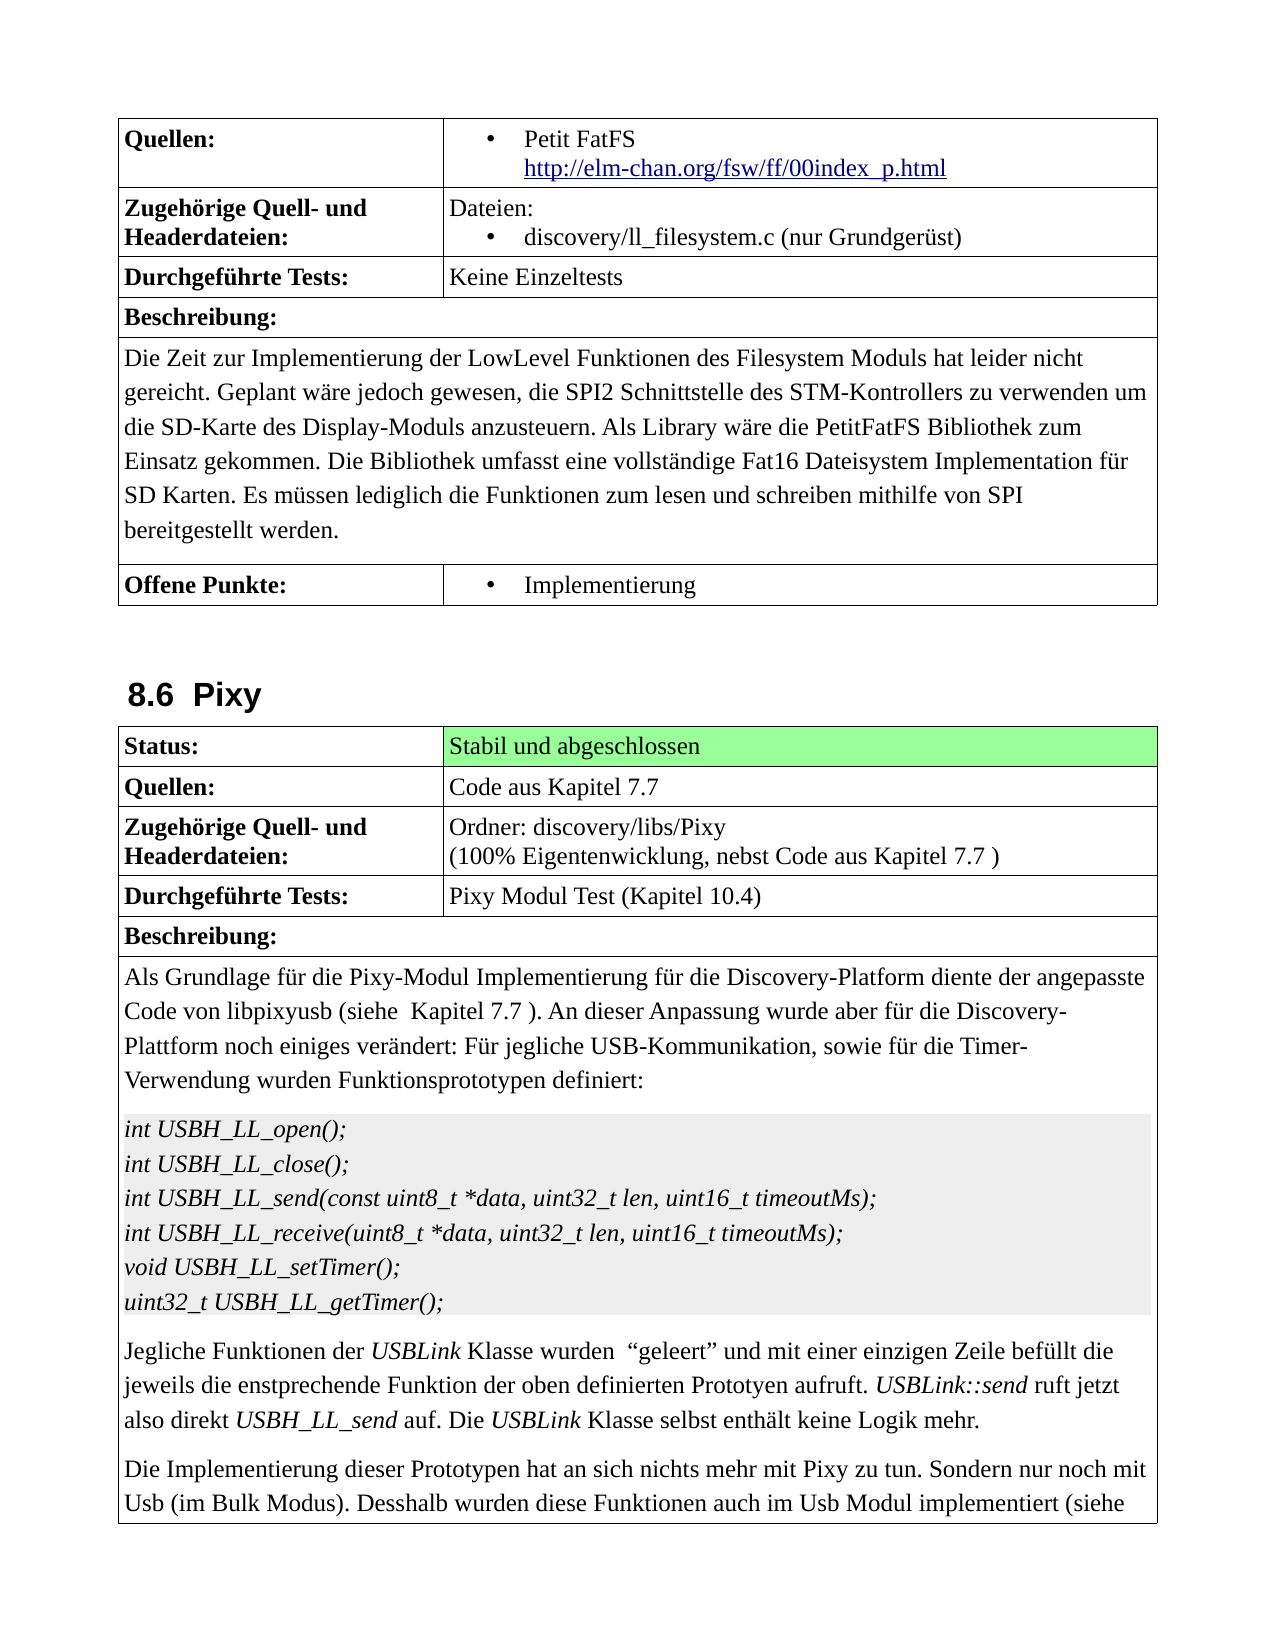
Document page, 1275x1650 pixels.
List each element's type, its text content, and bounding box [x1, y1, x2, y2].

table_cell Die Zeit zur Implementierung der LowLevel Funktionen des Filesystem Moduls hat leider nicht gereicht. Geplant wäre jedoch gewesen, die SPI2 Schnittstelle des STM-Kontrollers zu verwenden um die SD-Karte des Display-Moduls anzusteuern. Als Library wäre die PetitFatFS Bibliothek zum Einsatz gekommen. Die Bibliothek umfasst eine vollständige Fat16 Dateisystem Implementation für SD Karten. Es müssen lediglich die Funktionen zum lesen und schreiben mithilfe von SPI bereitgestellt werden. [119, 338, 1157, 564]
table_cell Keine Einzeltests [444, 257, 1157, 297]
table_cell Beschreibung: [119, 917, 1157, 956]
table_cell Durchgeführte Tests: [119, 876, 443, 916]
table_cell Durchgeführte Tests: [119, 257, 443, 297]
table_cell Implementierung [444, 565, 1157, 604]
table_header Stabil und abgeschlossen [444, 727, 1157, 766]
table_header Status: [119, 727, 443, 766]
table_cell Code aus Kapitel 7.7 [444, 767, 1157, 806]
table_cell Zugehörige Quell- und Headerdateien: [119, 188, 443, 256]
table_cell Petit FatFS http://elm-chan.org/fsw/ff/00index_p.html [444, 119, 1157, 187]
table_cell Quellen: [119, 767, 443, 806]
table_cell Dateien: discovery/ll_filesystem.c (nur Grundgerüst) [444, 188, 1157, 256]
table_cell Offene Punkte: [119, 565, 443, 604]
subtitle Pixy [118, 674, 1157, 713]
table_cell Beschreibung: [119, 298, 1157, 337]
table_cell Als Grundlage für die Pixy-Modul Implementierung für die Discovery-Platform diente der angepasste Code von libpixyusb (siehe Kapitel 7.7 ). An dieser Anpassung wurde aber für die Discovery-Plattform noch einiges verändert: Für jegliche USB-Kommunikation, sowie für die Timer-Verwendung wurden Funktionsprototypen definiert: int USBH_LL_open(); int USBH_LL_close(); int USBH_LL_send(const uint8_t *data, uint32_t len, uint16_t timeoutMs); int USBH_LL_receive(uint8_t *data, uint32_t len, uint16_t timeoutMs); void USBH_LL_setTimer(); uint32_t USBH_LL_getTimer(); Jegliche Funktionen der USBLink Klasse wurden “geleert” und mit einer einzigen Zeile befüllt die jeweils die enstprechende Funktion der oben definierten Prototyen aufruft. USBLink::send ruft jetzt also direkt USBH_LL_send auf. Die USBLink Klasse selbst enthält keine Logik mehr. Die Implementierung dieser Prototypen hat an sich nichts mehr mit Pixy zu tun. Sondern nur noch mit Usb (im Bulk Modus). Desshalb wurden diese Funktionen auch im Usb Modul implementiert (siehe [119, 957, 1157, 1523]
table_cell Zugehörige Quell- und Headerdateien: [119, 807, 443, 875]
table_cell Ordner: discovery/libs/Pixy (100% Eigentenwicklung, nebst Code aus Kapitel 7.7 ) [444, 807, 1157, 875]
table_cell Pixy Modul Test (Kapitel 10.4) [444, 876, 1157, 916]
table_cell Quellen: [119, 119, 443, 187]
